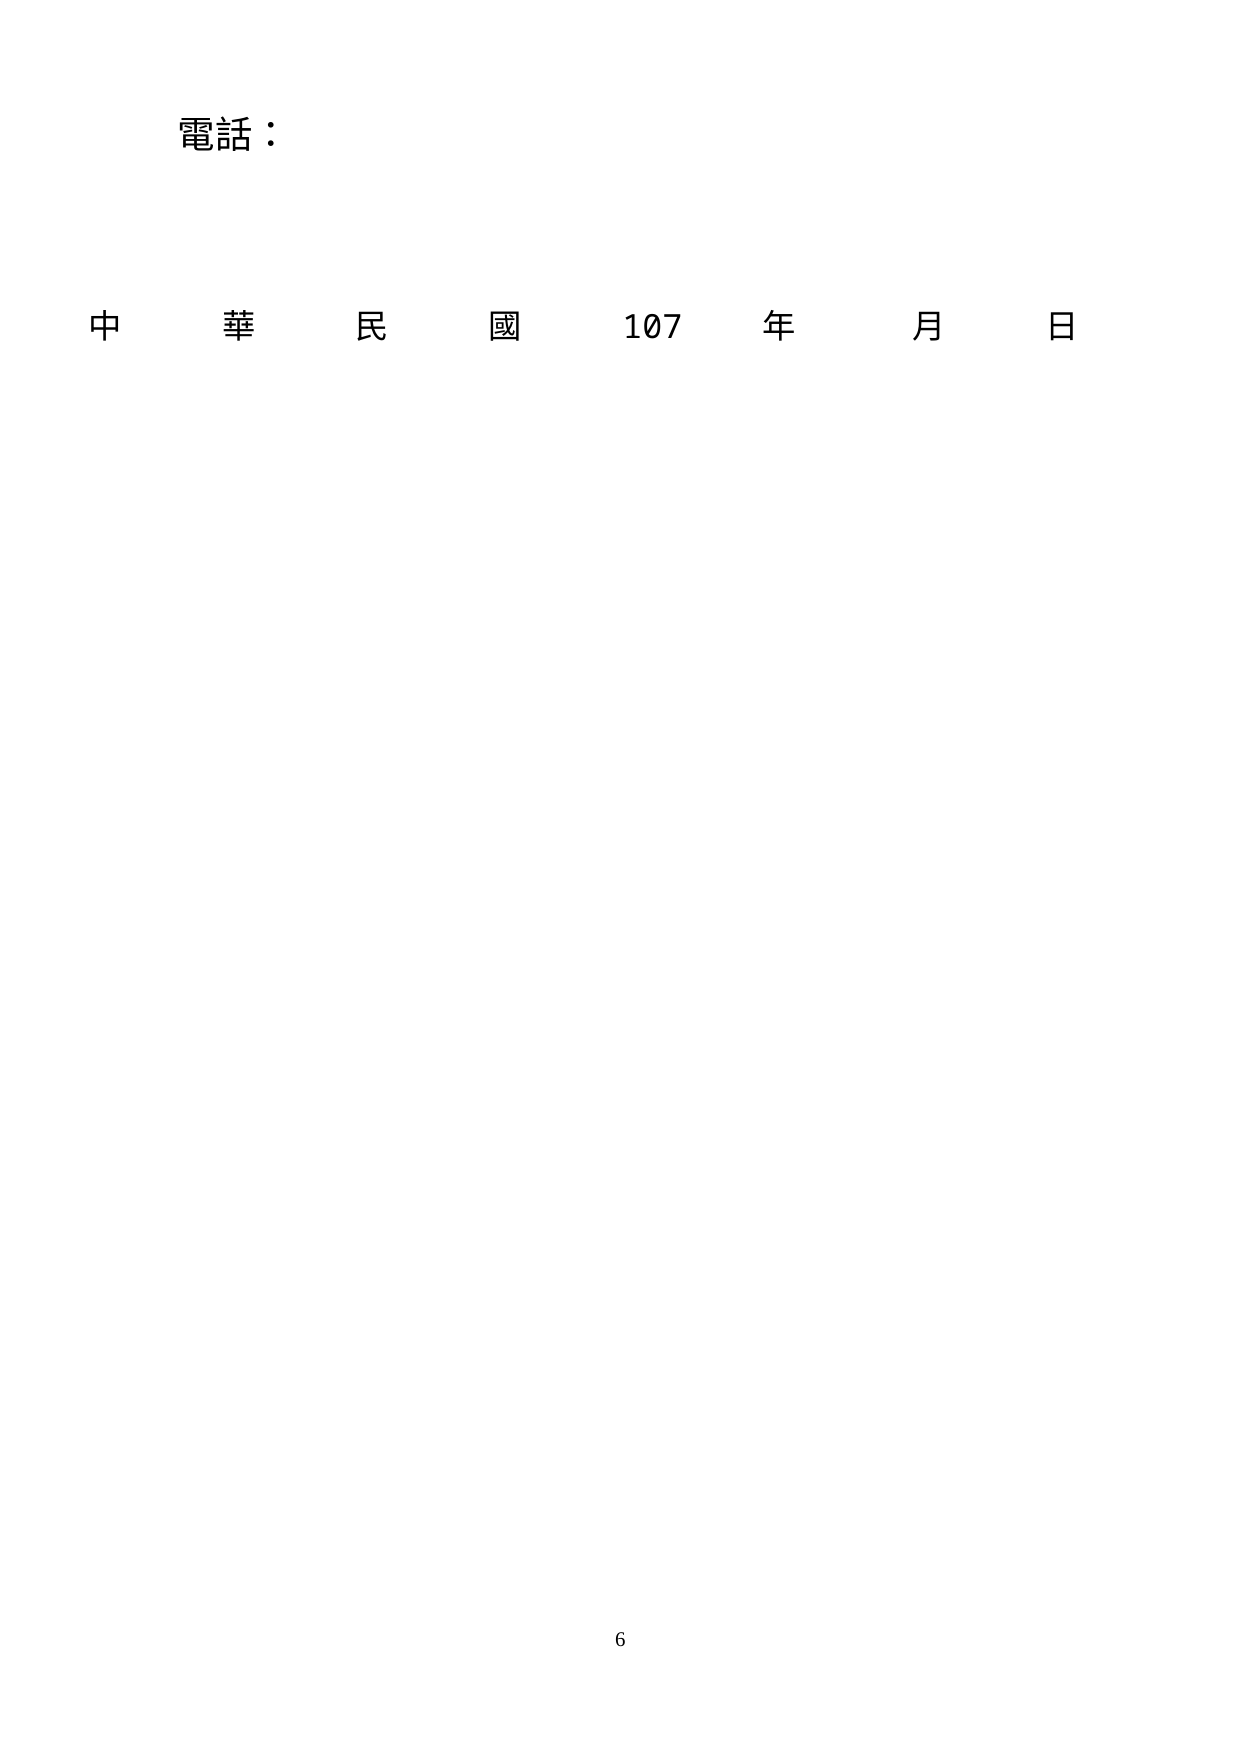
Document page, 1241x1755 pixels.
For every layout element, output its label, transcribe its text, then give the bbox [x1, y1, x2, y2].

text 電話： [177, 89, 1152, 164]
text 中 華 民 國 107 年 月 日 [89, 300, 1152, 348]
